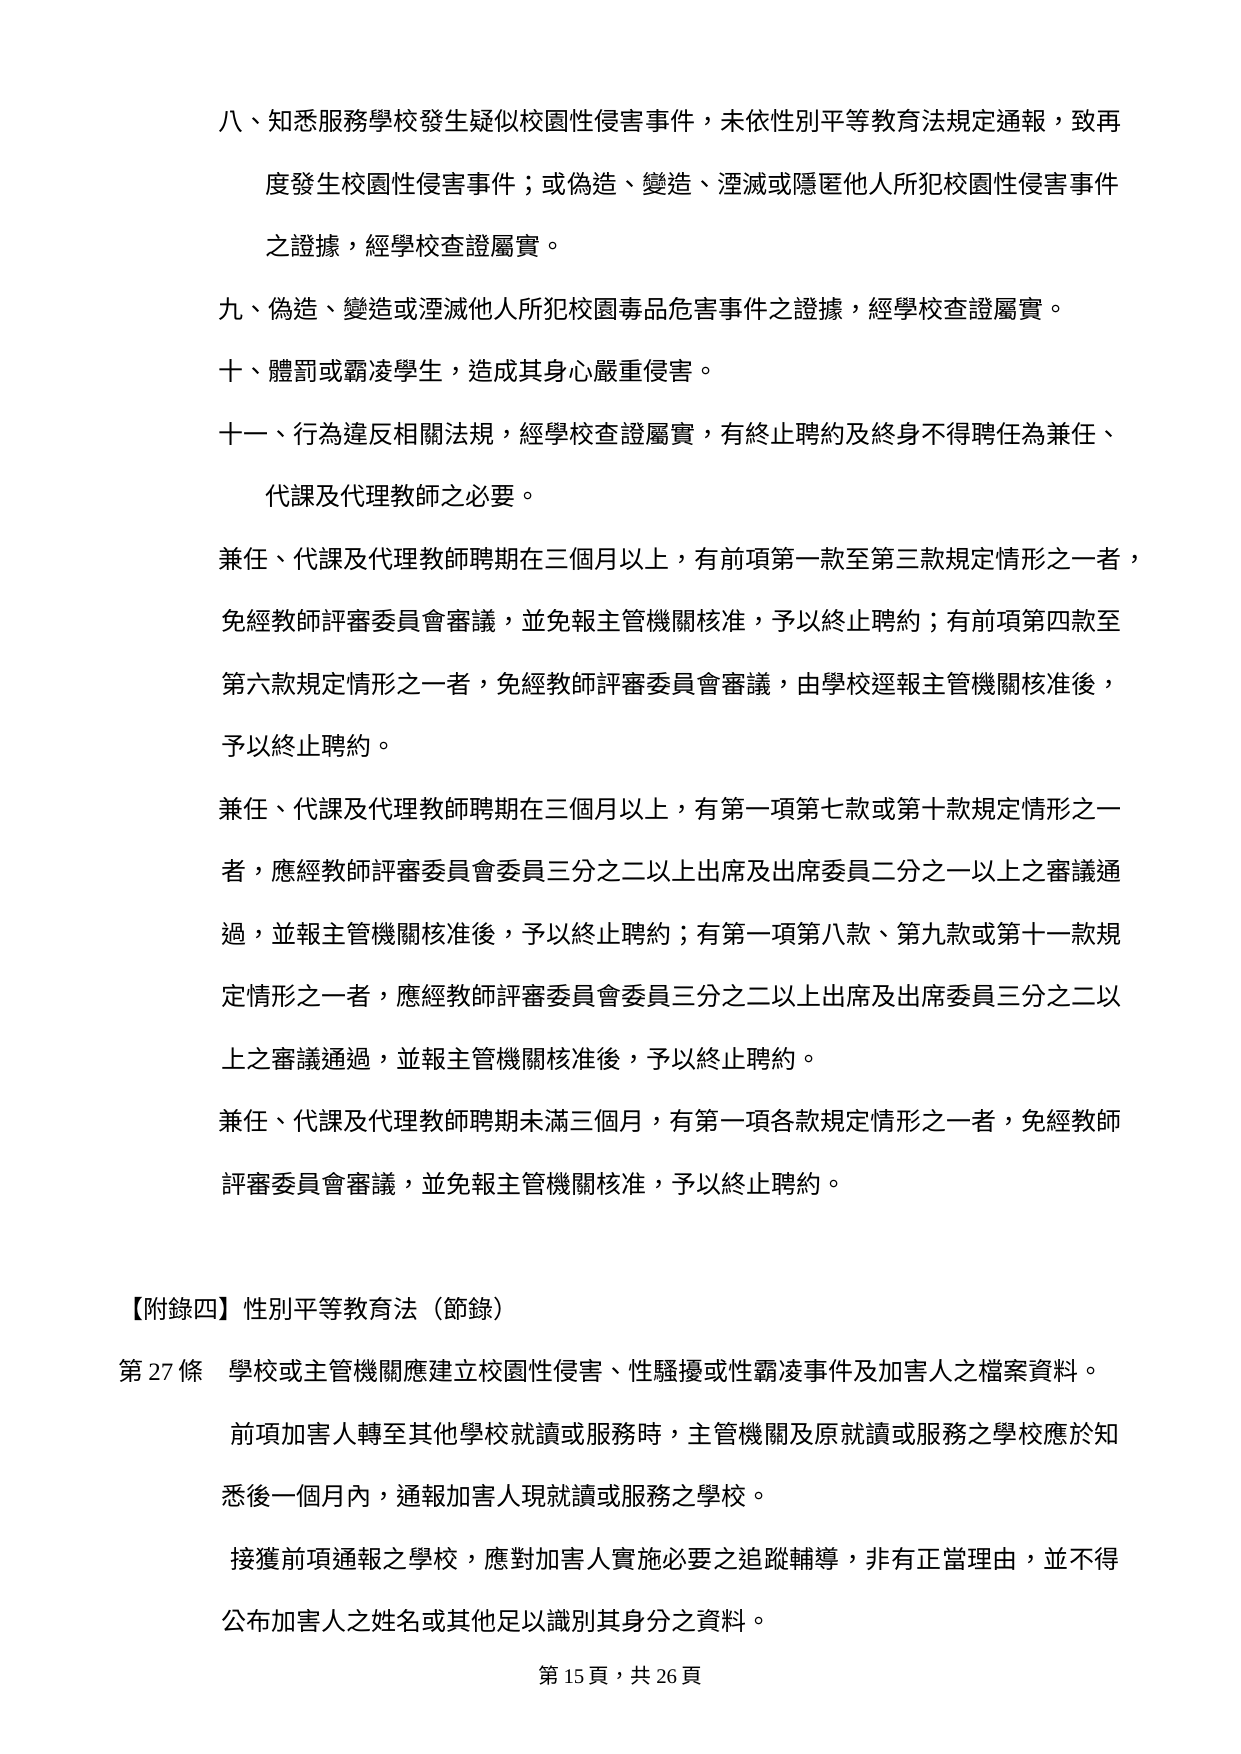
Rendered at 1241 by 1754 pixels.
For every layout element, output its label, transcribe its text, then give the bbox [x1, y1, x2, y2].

text 十、體罰或霸凌學生，造成其身心嚴重侵害。 [218, 328, 1122, 391]
text 第27條 學校或主管機關應建立校園性侵害、性騷擾或性霸凌事件及加害人之檔案資料。 [118, 1328, 1122, 1391]
text 十一、行為違反相關法規，經學校查證屬實，有終止聘約及終身不得聘任為兼任、代課及代理教師之必要。 [218, 391, 1122, 516]
text 八、知悉服務學校發生疑似校園性侵害事件，未依性別平等教育法規定通報，致再度發生校園性侵害事件；或偽造、變造、湮滅或隱匿他人所犯校園性侵害事件之證據，經學校查證屬實。 [218, 78, 1122, 266]
text 兼任、代課及代理教師聘期未滿三個月，有第一項各款規定情形之一者，免經教師評審委員會審議，並免報主管機關核准，予以終止聘約。 [218, 1078, 1122, 1203]
text 兼任、代課及代理教師聘期在三個月以上，有前項第一款至第三款規定情形之一者，免經教師評審委員會審議，並免報主管機關核准，予以終止聘約；有前項第四款至第六款規定情形之一者，免經教師評審委員會審議，由學校逕報主管機關核准後，予以終止聘約。 [218, 516, 1122, 766]
text 九、偽造、變造或湮滅他人所犯校園毒品危害事件之證據，經學校查證屬實。 [218, 266, 1122, 328]
text 【附錄四】性別平等教育法（節錄） [118, 1266, 1122, 1328]
text 接獲前項通報之學校，應對加害人實施必要之追蹤輔導，非有正當理由，並不得公布加害人之姓名或其他足以識別其身分之資料。 [221, 1516, 1122, 1641]
text 兼任、代課及代理教師聘期在三個月以上，有第一項第七款或第十款規定情形之一者，應經教師評審委員會委員三分之二以上出席及出席委員二分之一以上之審議通過，並報主管機關核准後，予以終止聘約；有第一項第八款、第九款或第十一款規定情形之一者，應經教師評審委員會委員三分之二以上出席及出席委員三分之二以上之審議通過，並報主管機關核准後，予以終止聘約。 [218, 766, 1122, 1078]
text 前項加害人轉至其他學校就讀或服務時，主管機關及原就讀或服務之學校應於知悉後一個月內，通報加害人現就讀或服務之學校。 [221, 1391, 1122, 1516]
